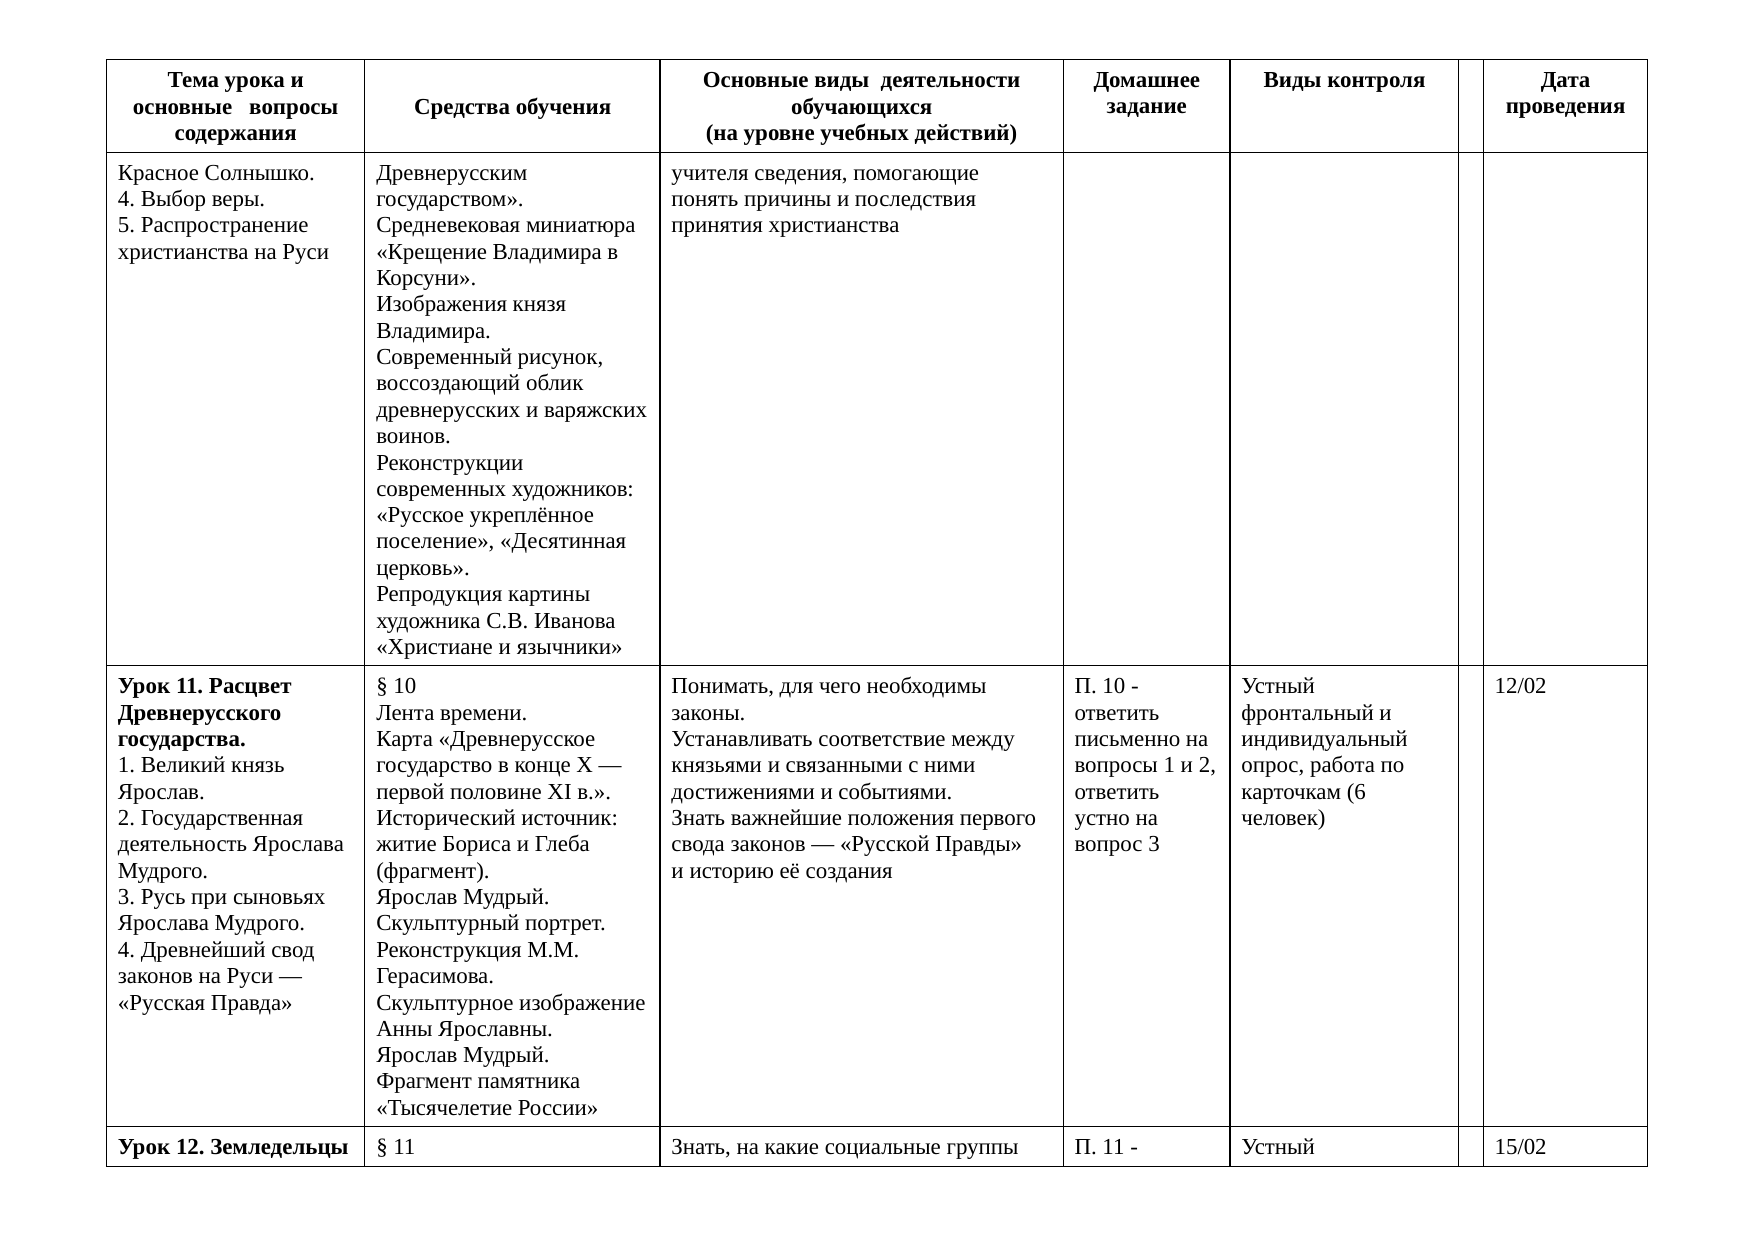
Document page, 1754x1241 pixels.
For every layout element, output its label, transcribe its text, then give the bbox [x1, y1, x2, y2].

table_cell Устный [1231, 1127, 1458, 1166]
table_cell [1231, 153, 1458, 665]
table_header Виды контроля [1231, 60, 1458, 152]
table_cell П. 11 [1064, 1127, 1229, 1166]
table_cell [1459, 1127, 1483, 1166]
table_cell Красное Солнышко. 4. Выбор веры. 5. Распространение христианства на Руси [107, 153, 364, 665]
table_header Средства обучения [365, 60, 659, 152]
table_cell Древнерусским государством». Средневековая миниатюра «Крещение Владимира в Корсуни». Изображения князя Владимира. Современный рисунок, воссоздающий облик древнерусских и варяжских воинов. Реконструкции современных художников: «Русское укреплённое поселение», «Десятинная церковь». Репродукция картины художника С.В. Иванова «Христиане и язычники» [365, 153, 659, 665]
table_cell 12/02 [1484, 666, 1647, 1126]
table_cell Урок 11. Расцвет Древнерусского государства. 1. Великий князь Ярослав. 2. Государственная деятельность Ярослава Мудрого. 3. Русь при сыновьях Ярослава Мудрого. 4. Древнейший свод законов на Руси — «Русская Правда» [107, 666, 364, 1126]
table_cell § 10 Лента времени. Карта «Древнерусское государство в конце X — первой половине XI в.». Исторический источник: житие Бориса и Глеба (фрагмент). Ярослав Мудрый. Скульптурный портрет. Реконструкция М.М. Герасимова. Скульптурное изображение Анны Ярославны. Ярослав Мудрый. Фрагмент памятника «Тысячелетие России» [365, 666, 659, 1126]
table_cell Понимать, для чего необходимы законы. Устанавливать соответствие между князьями и связанными с ними достижениями и событиями. Знать важнейшие положения первого свода законов — «Русской Правды» и историю её создания [661, 666, 1063, 1126]
table_header [1459, 60, 1483, 152]
table_cell [1484, 153, 1647, 665]
table_cell 15/02 [1484, 1127, 1647, 1166]
table_cell Урок 12. Земледельцы [107, 1127, 364, 1166]
table_cell Знать, на какие социальные группы [661, 1127, 1063, 1166]
table_cell [1459, 153, 1483, 665]
table_header Тема урока и основные вопросы содержания [107, 60, 364, 152]
table_cell [1064, 153, 1229, 665]
table_cell учителя сведения, помогающие понять причины и последствия принятия христианства [661, 153, 1063, 665]
table_header Основные виды деятельности обучающихся (на уровне учебных действий) [661, 60, 1063, 152]
table_cell § 11 [365, 1127, 659, 1166]
table_cell Устный фронтальный и индивидуальный опрос, работа по карточкам (6 человек) [1231, 666, 1458, 1126]
table_cell П. 10 - ответить письменно на вопросы 1 и 2, ответить устно на вопрос 3 [1064, 666, 1229, 1126]
table_cell [1459, 666, 1483, 1126]
table_header Дата проведения [1484, 60, 1647, 152]
table_header Домашнее задание [1064, 60, 1229, 152]
